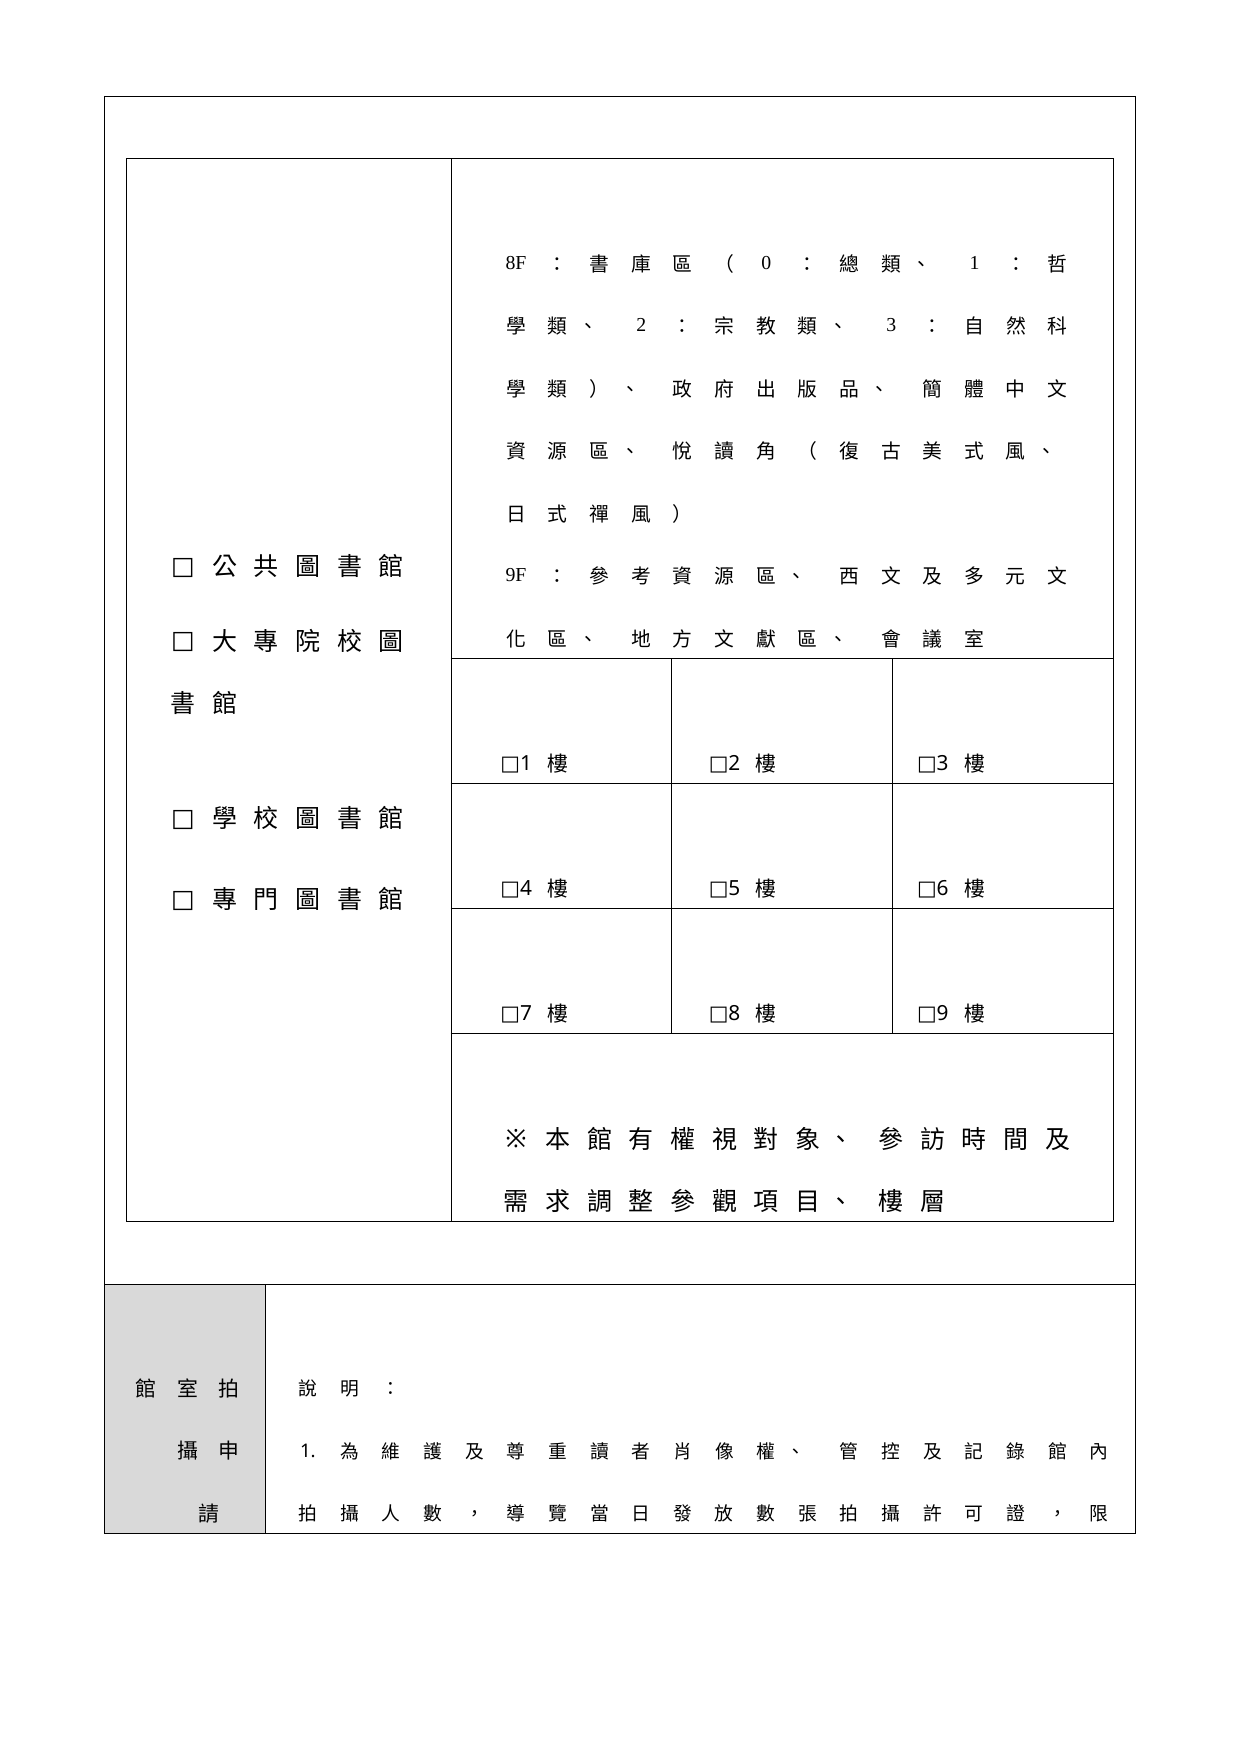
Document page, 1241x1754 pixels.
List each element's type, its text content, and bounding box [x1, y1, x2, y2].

table_cell □8樓 [672, 909, 892, 1033]
table_cell 8F：書庫區（0：總類、1：哲學類、2：宗教類、3：自然科學類）、政府出版品、簡體中文資源區、悅讀角（復古美式風、日式禪風） 9F：參考資源區、西文及多元文化區、地方文獻區、會議室 [452, 159, 1113, 658]
table_cell □4樓 [452, 784, 671, 908]
table_cell [105, 97, 1135, 1284]
table_cell □公共圖書館 □大專院校圖書館 □學校圖書館 □專門圖書館 [127, 159, 451, 1221]
table_cell □6樓 [893, 784, 1113, 908]
table_cell 說明： 1.為維護及尊重讀者肖像權、管控及記錄館內拍攝人數，導覽當日發放數張拍攝許可證，限 [266, 1285, 1135, 1533]
table_cell □7樓 [452, 909, 671, 1033]
table_cell ※本館有權視對象、參訪時間及需求調整參觀項目、樓層 [452, 1034, 1113, 1221]
table_cell □9樓 [893, 909, 1113, 1033]
table_cell □2樓 [672, 659, 892, 783]
table_cell 館室拍攝申請 [105, 1285, 265, 1533]
table_cell □1樓 [452, 659, 671, 783]
table_cell □3樓 [893, 659, 1113, 783]
table_cell □5樓 [672, 784, 892, 908]
